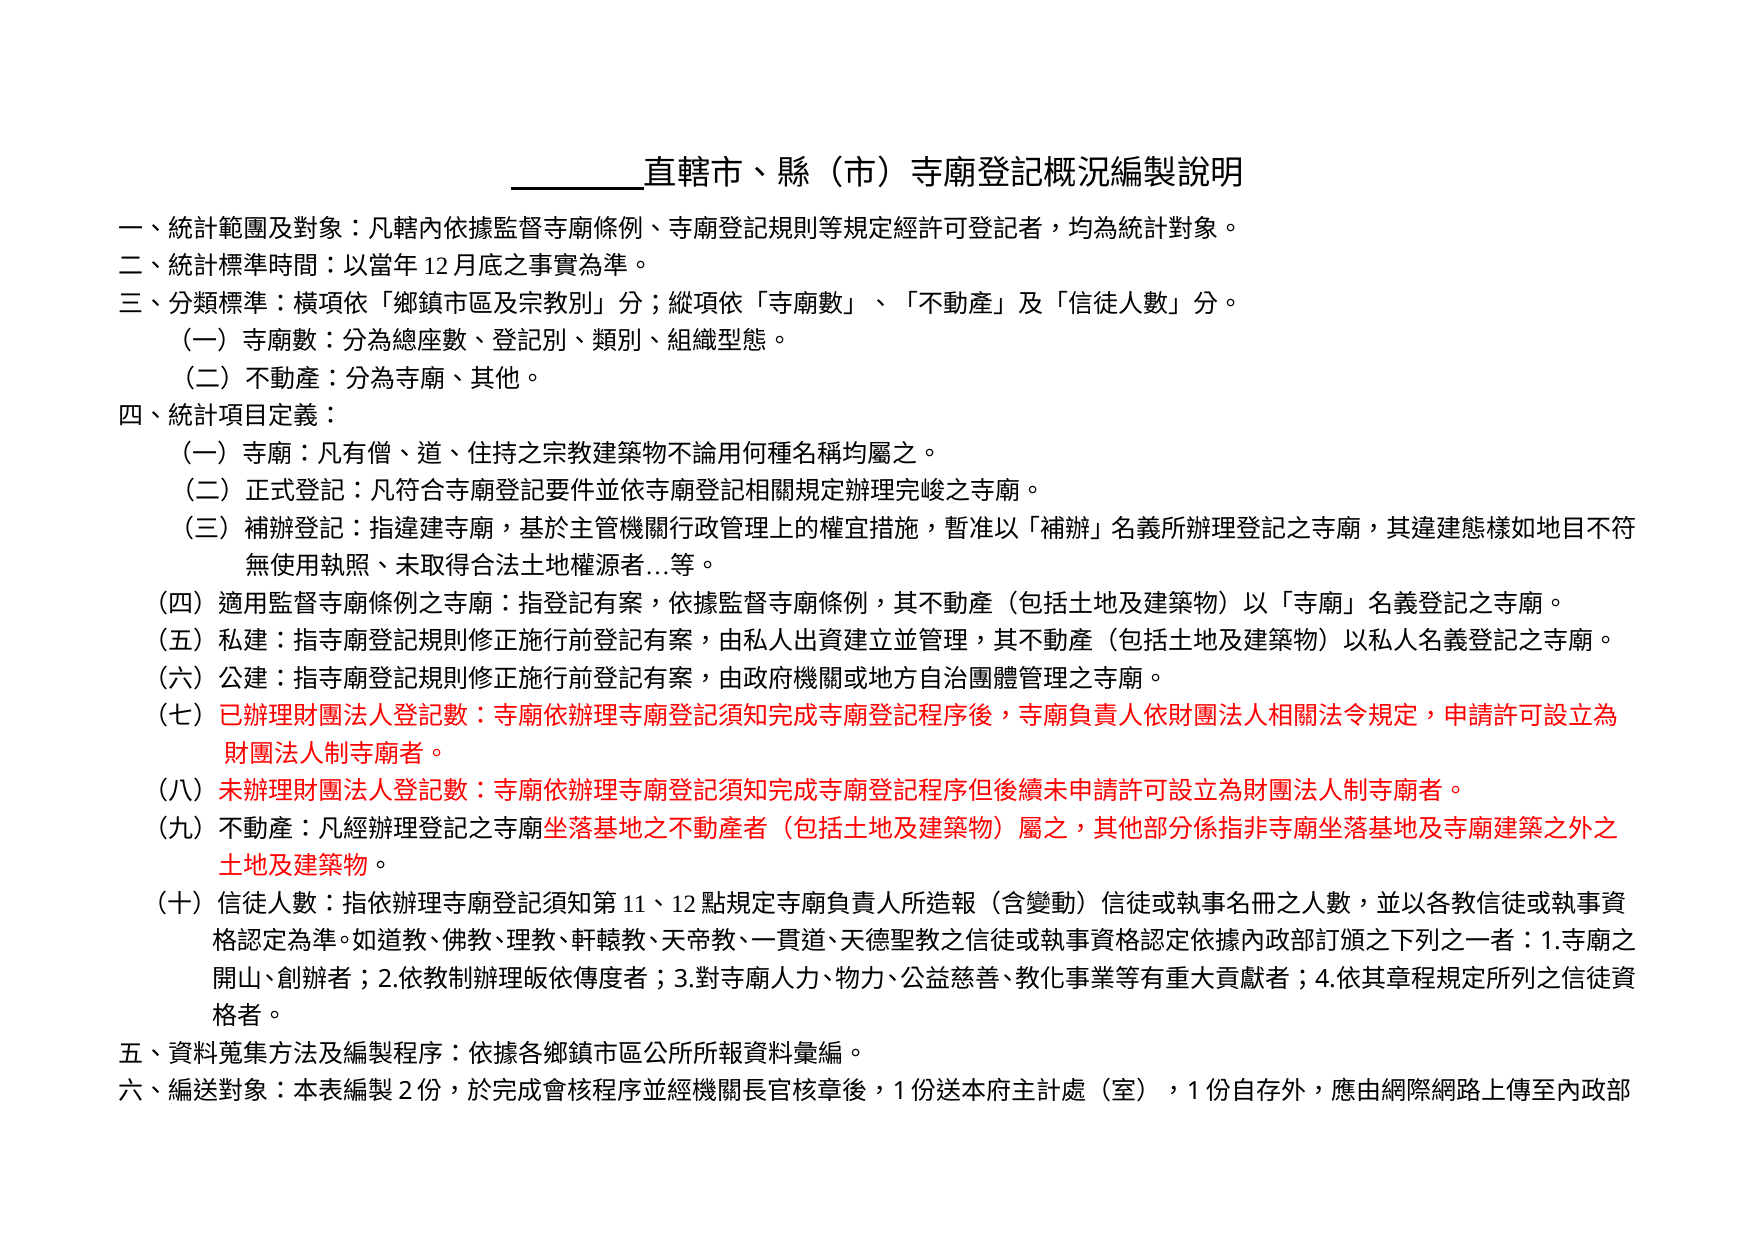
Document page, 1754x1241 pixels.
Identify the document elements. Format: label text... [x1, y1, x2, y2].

text 三、分類標準：橫項依「鄉鎮市區及宗教別」分；縱項依「寺廟數」、「不動產」及「信徒人數」分。 [118, 283, 1636, 320]
text 一、統計範團及對象：凡轄內依據監督寺廟條例、寺廟登記規則等規定經許可登記者，均為統計對象。 [118, 208, 1636, 245]
text （九）不動產：凡經辦理登記之寺廟坐落基地之不動產者（包括土地及建築物）屬之，其他部分係指非寺廟坐落基地及寺廟建築之外之土地及建築物。 [118, 808, 1636, 883]
text （六）公建：指寺廟登記規則修正施行前登記有案，由政府機關或地方自治團體管理之寺廟。 [118, 658, 1636, 695]
text （二）正式登記：凡符合寺廟登記要件並依寺廟登記相關規定辦理完峻之寺廟。 [118, 470, 1636, 508]
text （八）未辦理財團法人登記數：寺廟依辦理寺廟登記須知完成寺廟登記程序但後續未申請許可設立為財團法人制寺廟者。 [118, 770, 1636, 808]
text （四）適用監督寺廟條例之寺廟：指登記有案，依據監督寺廟條例，其不動產（包括土地及建築物）以「寺廟」名義登記之寺廟。 [118, 583, 1636, 620]
text （二）不動產：分為寺廟、其他。 [118, 358, 1636, 395]
text 直轄市、縣（市）寺廟登記概況編製說明 [118, 133, 1636, 208]
text 六、編送對象：本表編製2份，於完成會核程序並經機關長官核章後，1份送本府主計處（室），1份自存外，應由網際網路上傳至內政部 [118, 1070, 1636, 1108]
text （一）寺廟：凡有僧、道、住持之宗教建築物不論用何種名稱均屬之。 [118, 433, 1636, 470]
text （七）已辦理財團法人登記數：寺廟依辦理寺廟登記須知完成寺廟登記程序後，寺廟負責人依財團法人相關法令規定，申請許可設立為財團法人制寺廟者。 [118, 695, 1636, 770]
text 五、資料蒐集方法及編製程序：依據各鄉鎮市區公所所報資料彙編。 [118, 1033, 1636, 1070]
text （三）補辦登記：指違建寺廟，基於主管機關行政管理上的權宜措施，暫准以「補辦」名義所辦理登記之寺廟，其違建態樣如地目不符、無使用執照、未取得合法土地權源者…等。 [169, 508, 1636, 583]
text 四、統計項目定義： [118, 395, 1636, 433]
text （五）私建：指寺廟登記規則修正施行前登記有案，由私人出資建立並管理，其不動產（包括土地及建築物）以私人名義登記之寺廟。 [118, 620, 1636, 658]
text 二、統計標準時間：以當年12月底之事實為準。 [118, 245, 1636, 283]
text （一）寺廟數：分為總座數、登記別、類別、組織型態。 [118, 320, 1636, 358]
text （十）信徒人數：指依辦理寺廟登記須知第11、12點規定寺廟負責人所造報（含變動）信徒或執事名冊之人數，並以各教信徒或執事資格認定為準。如道教、佛教、理教、軒轅教、天帝教、一貫道、天德聖教之信徒或執事資格認定依據內政部訂頒之下列之一者：1.寺廟之開山、創辦者；2.依教制辦理皈依傳度者；3.對寺廟人力、物力、公益慈善、教化事業等有重大貢獻者；4.依其章程規定所列之信徒資格者。 [142, 883, 1636, 1033]
